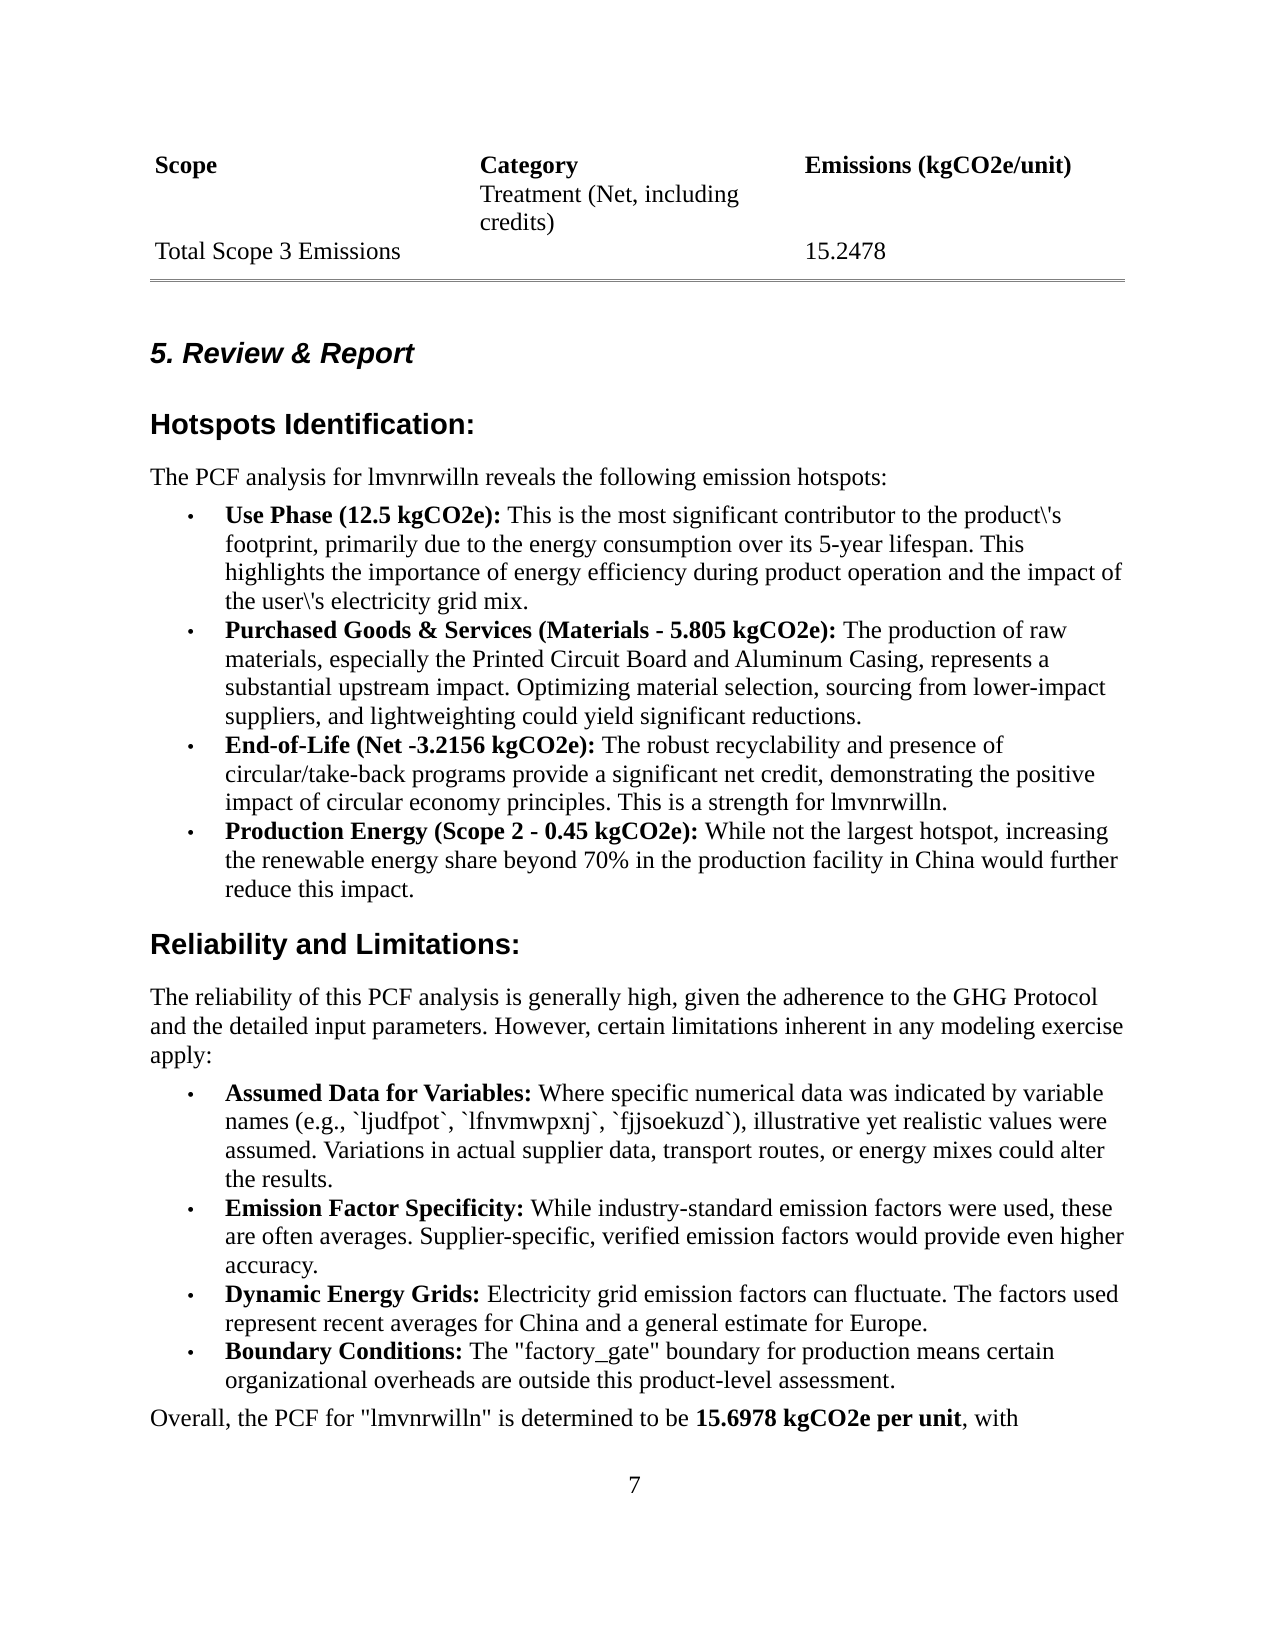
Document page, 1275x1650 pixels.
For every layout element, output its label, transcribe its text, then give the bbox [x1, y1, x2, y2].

list Emission Factor Specificity: While industry-standard emission factors were used, these are often averages. Supplier-specific, verified emission factors would provide even higher accuracy. [187, 1193, 1125, 1279]
subtitle Reliability and Limitations: [150, 927, 1125, 961]
subtitle Hotspots Identification: [150, 407, 1125, 441]
text The reliability of this PCF analysis is generally high, given the adherence to the GHG Protocol and the detailed input parameters. However, certain limitations inherent in any modeling exercise apply: [150, 982, 1125, 1069]
list Boundary Conditions: The "factory_gate" boundary for production means certain organizational overheads are outside this product-level assessment. [187, 1336, 1125, 1394]
list Dynamic Energy Grids: Electricity grid emission factors can fluctuate. The factors used represent recent averages for China and a general estimate for Europe. [187, 1279, 1125, 1336]
list Purchased Goods & Services (Materials - 5.805 kgCO2e): The production of raw materials, especially the Printed Circuit Board and Aluminum Casing, represents a substantial upstream impact. Optimizing material selection, sourcing from lower-impact suppliers, and lightweighting could yield significant reductions. [187, 615, 1125, 730]
list Assumed Data for Variables: Where specific numerical data was indicated by variable names (e.g., `ljudfpot`, `lfnvmwpxnj`, `fjjsoekuzd`), illustrative yet realistic values were assumed. Variations in actual supplier data, transport routes, or energy mixes could alter the results. [187, 1078, 1125, 1193]
list Use Phase (12.5 kgCO2e): This is the most significant contributor to the product\'s footprint, primarily due to the energy consumption over its 5-year lifespan. This highlights the importance of energy efficiency during product operation and the impact of the user\'s electricity grid mix. [187, 500, 1125, 615]
table_header Scope [150, 150, 475, 179]
text The PCF analysis for lmvnrwilln reveals the following emission hotspots: [150, 462, 1125, 491]
list Production Energy (Scope 2 - 0.45 kgCO2e): While not the largest hotspot, increasing the renewable energy share beyond 70% in the production facility in China would further reduce this impact. [187, 816, 1125, 902]
subtitle 5. Review & Report [150, 336, 1125, 370]
table_cell [800, 179, 1125, 236]
table_header Emissions (kgCO2e/unit) [800, 150, 1125, 179]
table_cell Total Scope 3 Emissions [150, 236, 800, 265]
list End-of-Life (Net -3.2156 kgCO2e): The robust recyclability and presence of circular/take-back programs provide a significant net credit, demonstrating the positive impact of circular economy principles. This is a strength for lmvnrwilln. [187, 730, 1125, 816]
table_header Category [475, 150, 800, 179]
text Overall, the PCF for "lmvnrwilln" is determined to be 15.6978 kgCO2e per unit, with [150, 1403, 1125, 1432]
table_cell Treatment (Net, including credits) [475, 179, 800, 236]
table_cell 15.2478 [800, 236, 1125, 265]
table_cell [150, 179, 475, 236]
